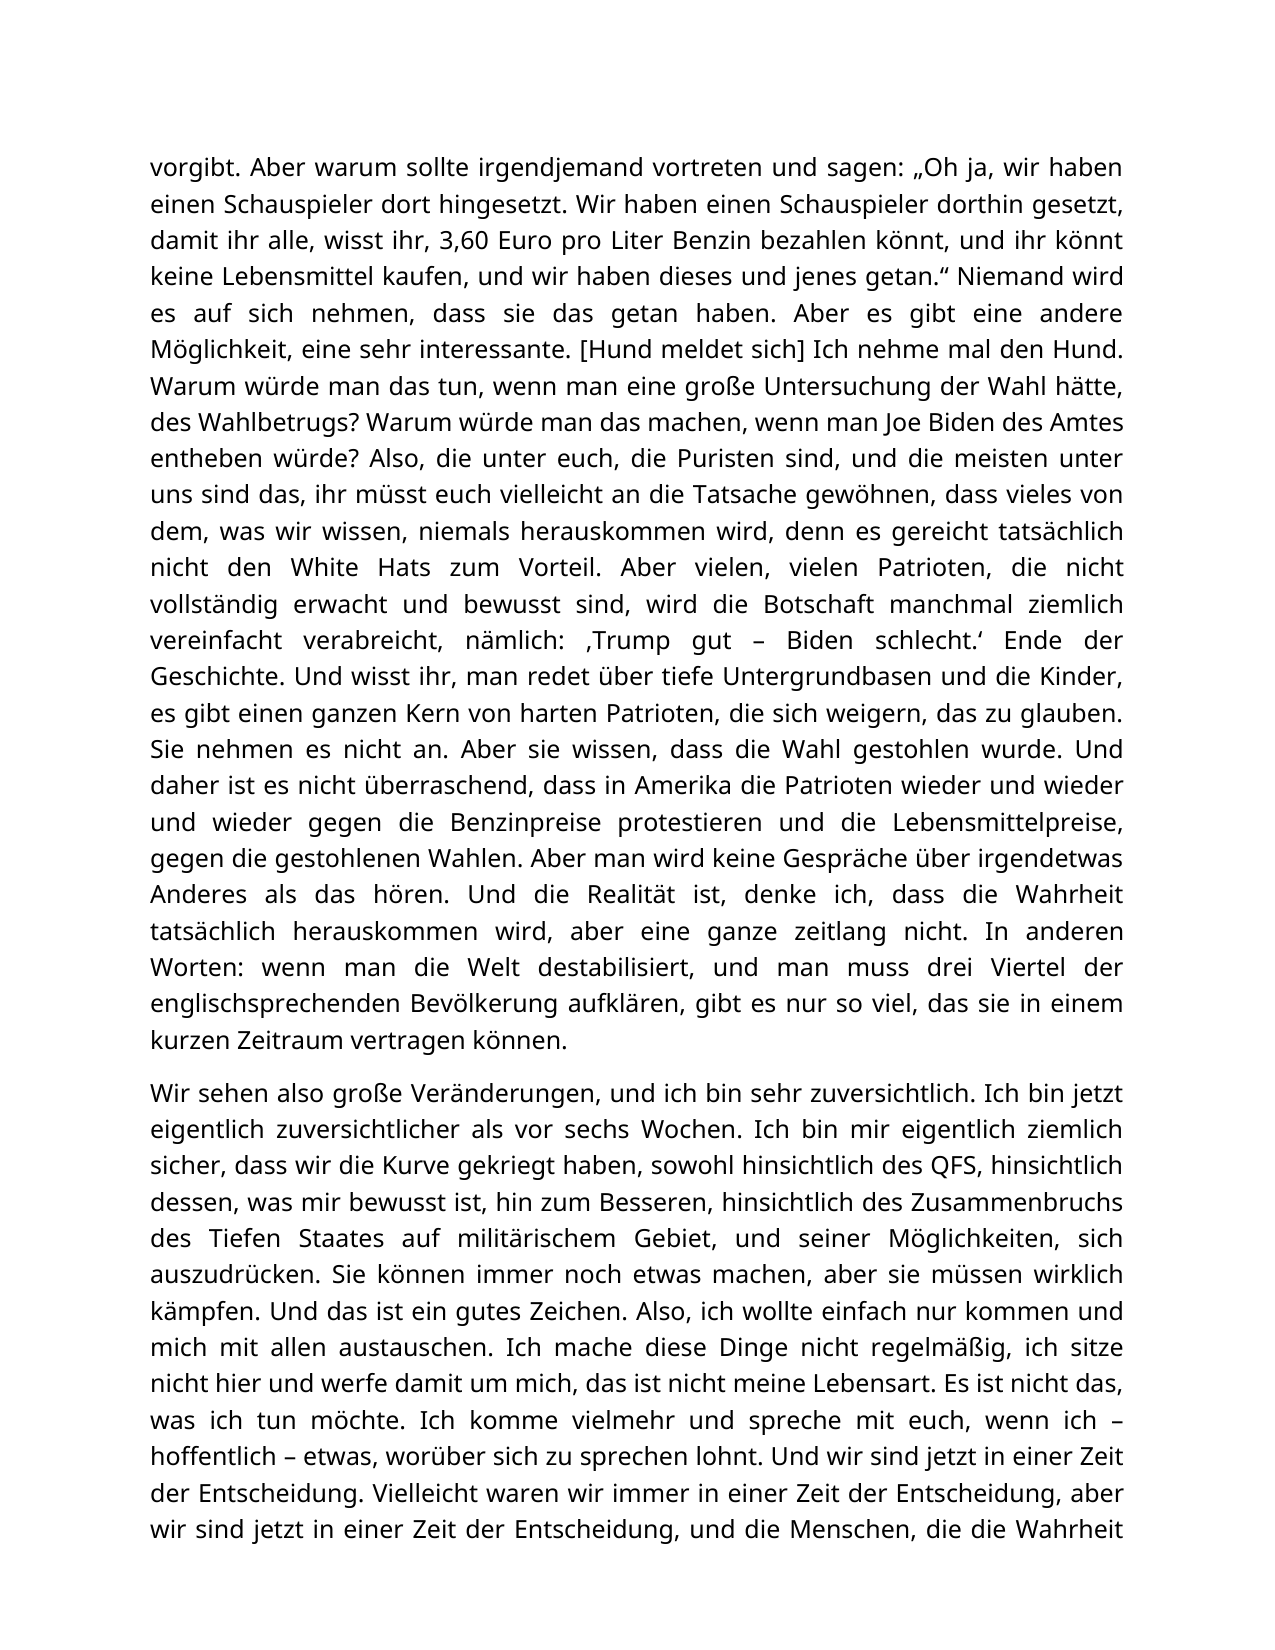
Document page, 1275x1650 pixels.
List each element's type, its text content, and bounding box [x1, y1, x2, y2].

text vorgibt. Aber warum sollte irgendjemand vortreten und sagen: „Oh ja, wir haben einen Schauspieler dort hingesetzt. Wir haben einen Schauspieler dorthin gesetzt, damit ihr alle, wisst ihr, 3,60 Euro pro Liter Benzin bezahlen könnt, und ihr könnt keine Lebensmittel kaufen, und wir haben dieses und jenes getan.“ Niemand wird es auf sich nehmen, dass sie das getan haben. Aber es gibt eine andere Möglichkeit, eine sehr interessante. [Hund meldet sich] Ich nehme mal den Hund. Warum würde man das tun, wenn man eine große Untersuchung der Wahl hätte, des Wahlbetrugs? Warum würde man das machen, wenn man Joe Biden des Amtes entheben würde? Also, die unter euch, die Puristen sind, und die meisten unter uns sind das, ihr müsst euch vielleicht an die Tatsache gewöhnen, dass vieles von dem, was wir wissen, niemals herauskommen wird, denn es gereicht tatsächlich nicht den White Hats zum Vorteil. Aber vielen, vielen Patrioten, die nicht vollständig erwacht und bewusst sind, wird die Botschaft manchmal ziemlich vereinfacht verabreicht, nämlich: ‚Trump gut – Biden schlecht.‘ Ende der Geschichte. Und wisst ihr, man redet über tiefe Untergrundbasen und die Kinder, es gibt einen ganzen Kern von harten Patrioten, die sich weigern, das zu glauben. Sie nehmen es nicht an. Aber sie wissen, dass die Wahl gestohlen wurde. Und daher ist es nicht überraschend, dass in Amerika die Patrioten wieder und wieder und wieder gegen die Benzinpreise protestieren und die Lebensmittelpreise, gegen die gestohlenen Wahlen. Aber man wird keine Gespräche über irgendetwas Anderes als das hören. Und die Realität ist, denke ich, dass die Wahrheit tatsächlich herauskommen wird, aber eine ganze zeitlang nicht. In anderen Worten: wenn man die Welt destabilisiert, und man muss drei Viertel der englischsprechenden Bevölkerung aufklären, gibt es nur so viel, das sie in einem kurzen Zeitraum vertragen können. [150, 150, 1125, 1057]
text Wir sehen also große Veränderungen, und ich bin sehr zuversichtlich. Ich bin jetzt eigentlich zuversichtlicher als vor sechs Wochen. Ich bin mir eigentlich ziemlich sicher, dass wir die Kurve gekriegt haben, sowohl hinsichtlich des QFS, hinsichtlich dessen, was mir bewusst ist, hin zum Besseren, hinsichtlich des Zusammenbruchs des Tiefen Staates auf militärischem Gebiet, und seiner Möglichkeiten, sich auszudrücken. Sie können immer noch etwas machen, aber sie müssen wirklich kämpfen. Und das ist ein gutes Zeichen. Also, ich wollte einfach nur kommen und mich mit allen austauschen. Ich mache diese Dinge nicht regelmäßig, ich sitze nicht hier und werfe damit um mich, das ist nicht meine Lebensart. Es ist nicht das, was ich tun möchte. Ich komme vielmehr und spreche mit euch, wenn ich – hoffentlich – etwas, worüber sich zu sprechen lohnt. Und wir sind jetzt in einer Zeit der Entscheidung. Vielleicht waren wir immer in einer Zeit der Entscheidung, aber wir sind jetzt in einer Zeit der Entscheidung, und die Menschen, die die Wahrheit [150, 1075, 1125, 1546]
